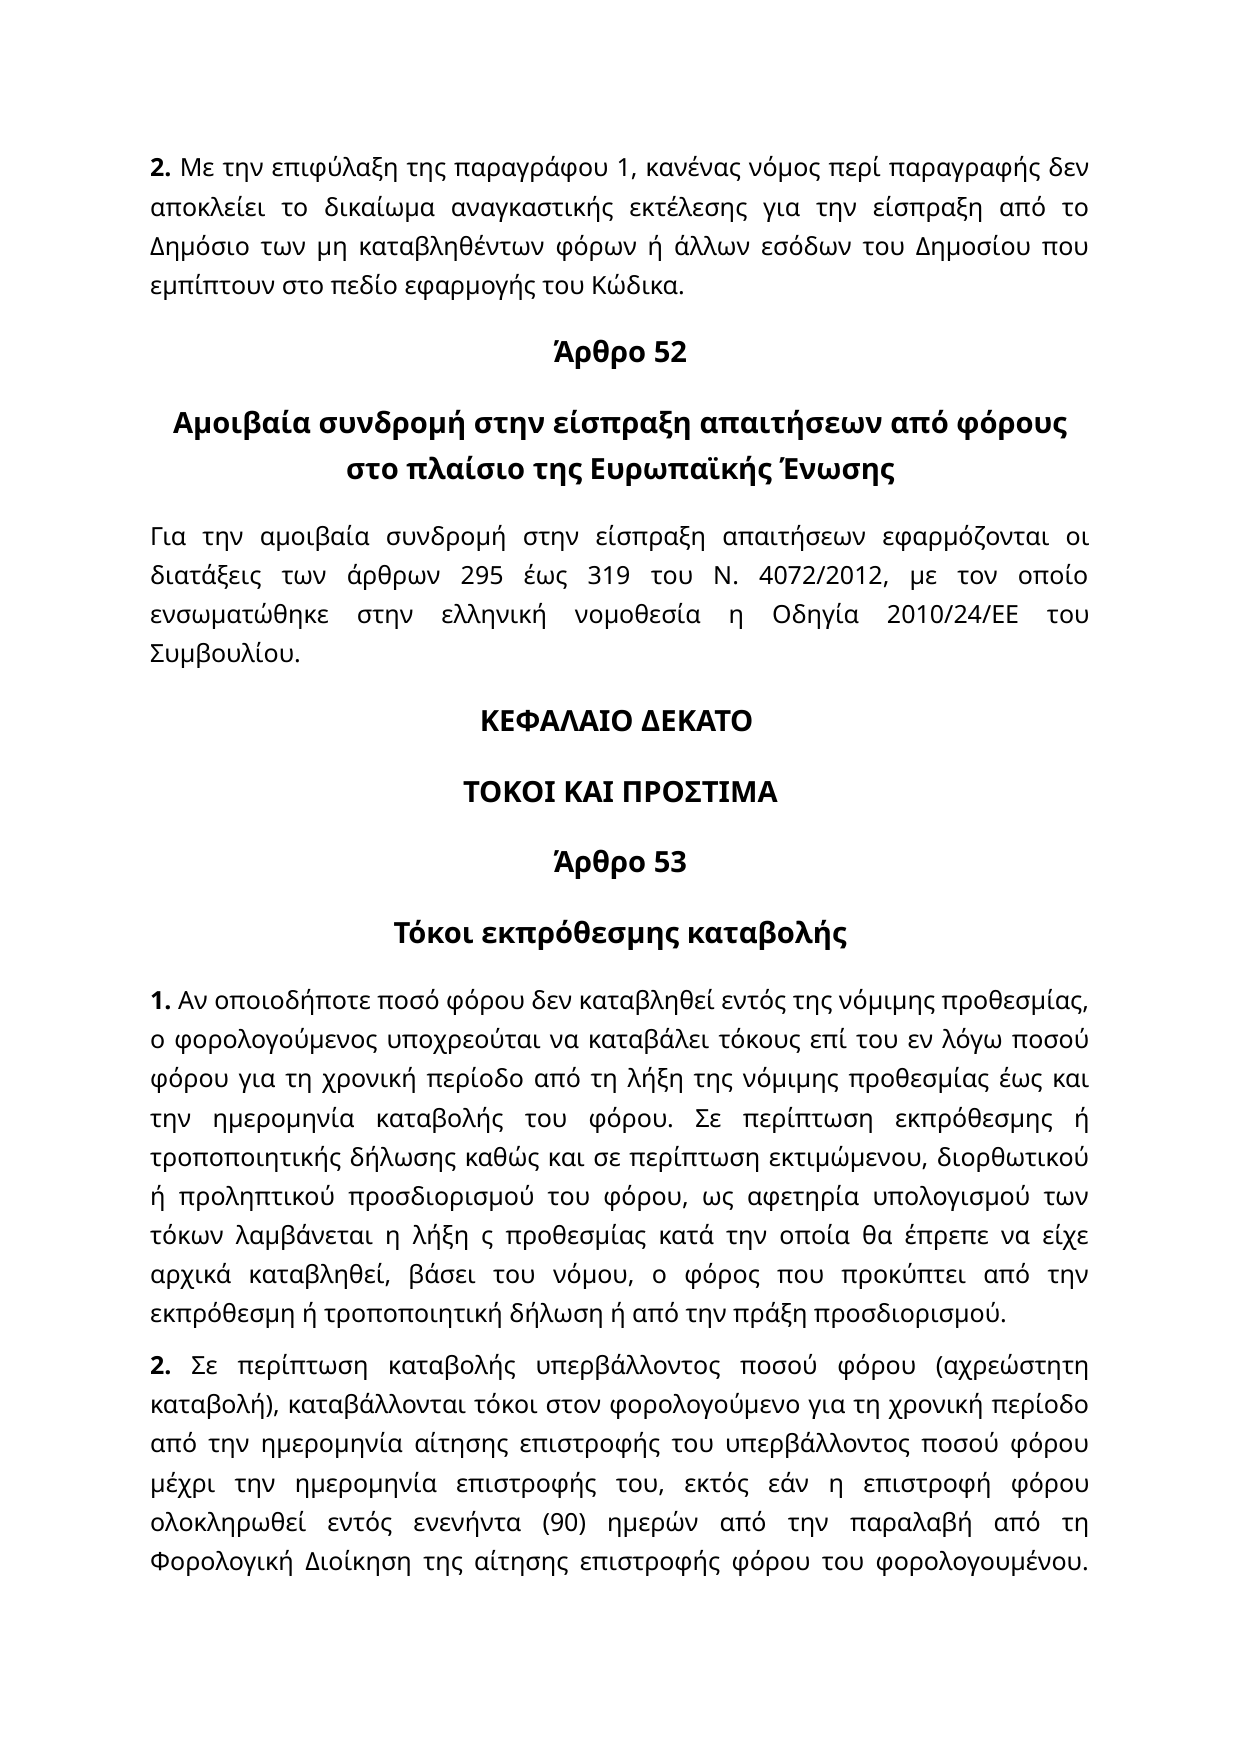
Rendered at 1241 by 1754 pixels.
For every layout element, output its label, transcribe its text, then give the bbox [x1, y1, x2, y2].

subtitle ΤΟΚΟΙ ΚΑΙ ΠΡΟΣΤΙΜΑ [150, 771, 1090, 811]
text Για την αμοιβαία συνδρομή στην είσπραξη απαιτήσεων εφαρμόζονται οι διατάξεις των άρθρων 295 έως 319 του N. 4072/2012, με τον οποίο ενσωματώθηκε στην ελληνική νομοθεσία η Οδηγία 2010/24/ΕΕ του Συμβουλίου. [150, 518, 1090, 670]
subtitle Αμοιβαία συνδρομή στην είσπραξη απαιτήσεων από φόρους στο πλαίσιο της Ευρωπαϊκής Ένωσης [150, 402, 1090, 488]
text 2. Με την επιφύλαξη της παραγράφου 1, κανένας νόμος περί παραγραφής δεν αποκλείει το δικαίωμα αναγκαστικής εκτέλεσης για την είσπραξη από το Δημόσιο των μη καταβληθέντων φόρων ή άλλων εσόδων του Δημοσίου που εμπίπτουν στο πεδίο εφαρμογής του Κώδικα. [150, 150, 1090, 302]
text 1. Αν οποιοδήποτε ποσό φόρου δεν καταβληθεί εντός της νόμιμης προθεσμίας, ο φορολογούμενος υποχρεούται να καταβάλει τόκους επί του εν λόγω ποσού φόρου για τη χρονική περίοδο από τη λήξη της νόμιμης προθεσμίας έως και την ημερομηνία καταβολής του φόρου. Σε περίπτωση εκπρόθεσμης ή τροποποιητικής δήλωσης καθώς και σε περίπτωση εκτιμώμενου, διορθωτικού ή προληπτικού προσδιορισμού του φόρου, ως αφετηρία υπολογισμού των τόκων λαμβάνεται η λήξη ς προθεσμίας κατά την οποία θα έπρεπε να είχε αρχικά καταβληθεί, βάσει του νόμου, ο φόρος που προκύπτει από την εκπρόθεσμη ή τροποποιητική δήλωση ή από την πράξη προσδιορισμού. [150, 983, 1090, 1330]
subtitle Άρθρο 52 [150, 332, 1090, 371]
subtitle ΚΕΦΑΛΑΙΟ ΔΕΚΑΤΟ [150, 700, 1090, 740]
text 2. Σε περίπτωση καταβολής υπερβάλλοντος ποσού φόρου (αχρεώστητη καταβολή), καταβάλλονται τόκοι στον φορολογούμενο για τη χρονική περίοδο από την ημερομηνία αίτησης επιστροφής του υπερβάλλοντος ποσού φόρου μέχρι την ημερομηνία επιστροφής του, εκτός εάν η επιστροφή φόρου ολοκληρωθεί εντός ενενήντα (90) ημερών από την παραλαβή από τη Φορολογική Διοίκηση της αίτησης επιστροφής φόρου του φορολογουμένου. [150, 1348, 1090, 1578]
subtitle Άρθρο 53 [150, 841, 1090, 881]
subtitle Τόκοι εκπρόθεσμης καταβολής [150, 912, 1090, 952]
